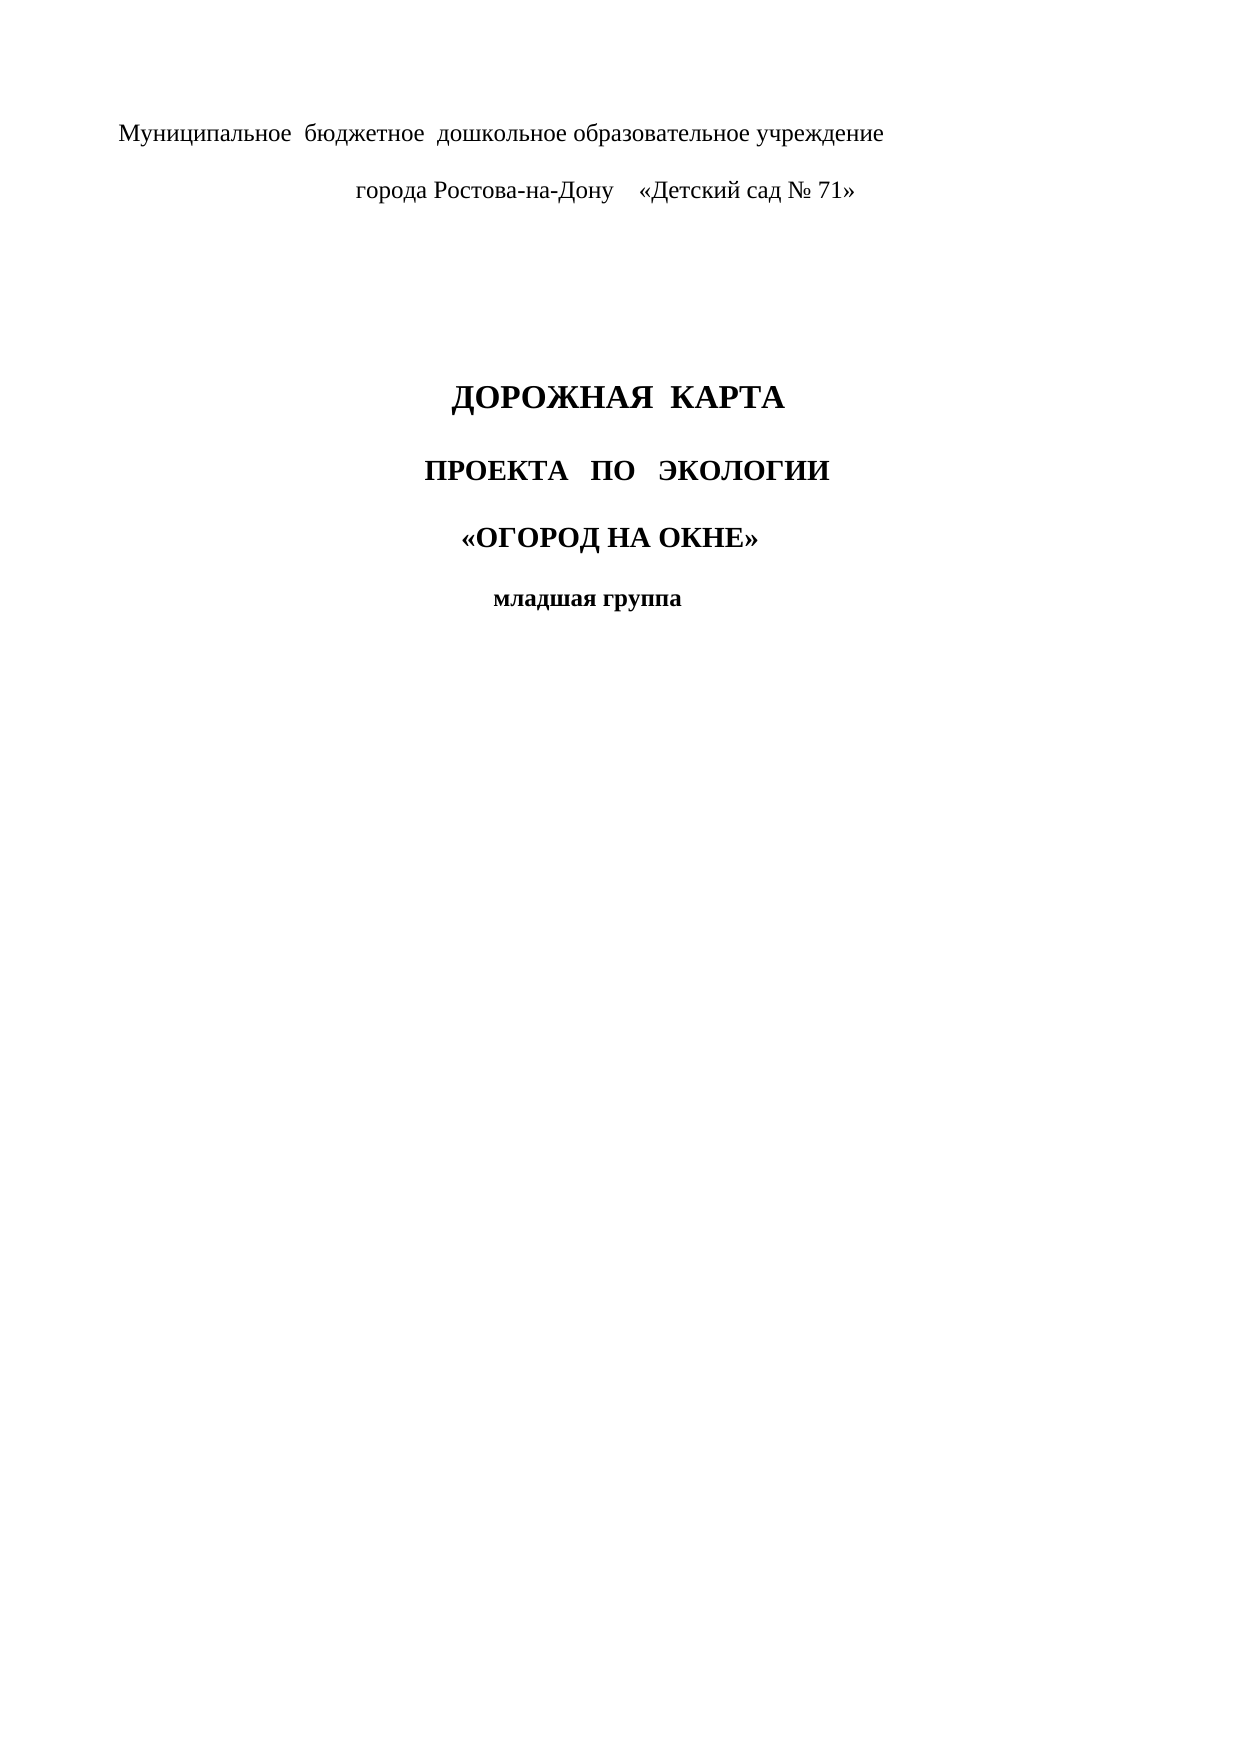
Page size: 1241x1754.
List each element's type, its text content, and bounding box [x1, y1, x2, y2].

text Муниципальное бюджетное дошкольное образовательное учреждение [118, 118, 1122, 147]
text города Ростова-на-Дону «Детский сад № 71» [118, 176, 1122, 204]
text ПРОЕКТА ПО ЭКОЛОГИИ [118, 453, 1122, 487]
text младшая группа [118, 583, 1122, 612]
text ДОРОЖНАЯ КАРТА [118, 377, 1122, 415]
text «ОГОРОД НА ОКНЕ» [118, 521, 1122, 554]
